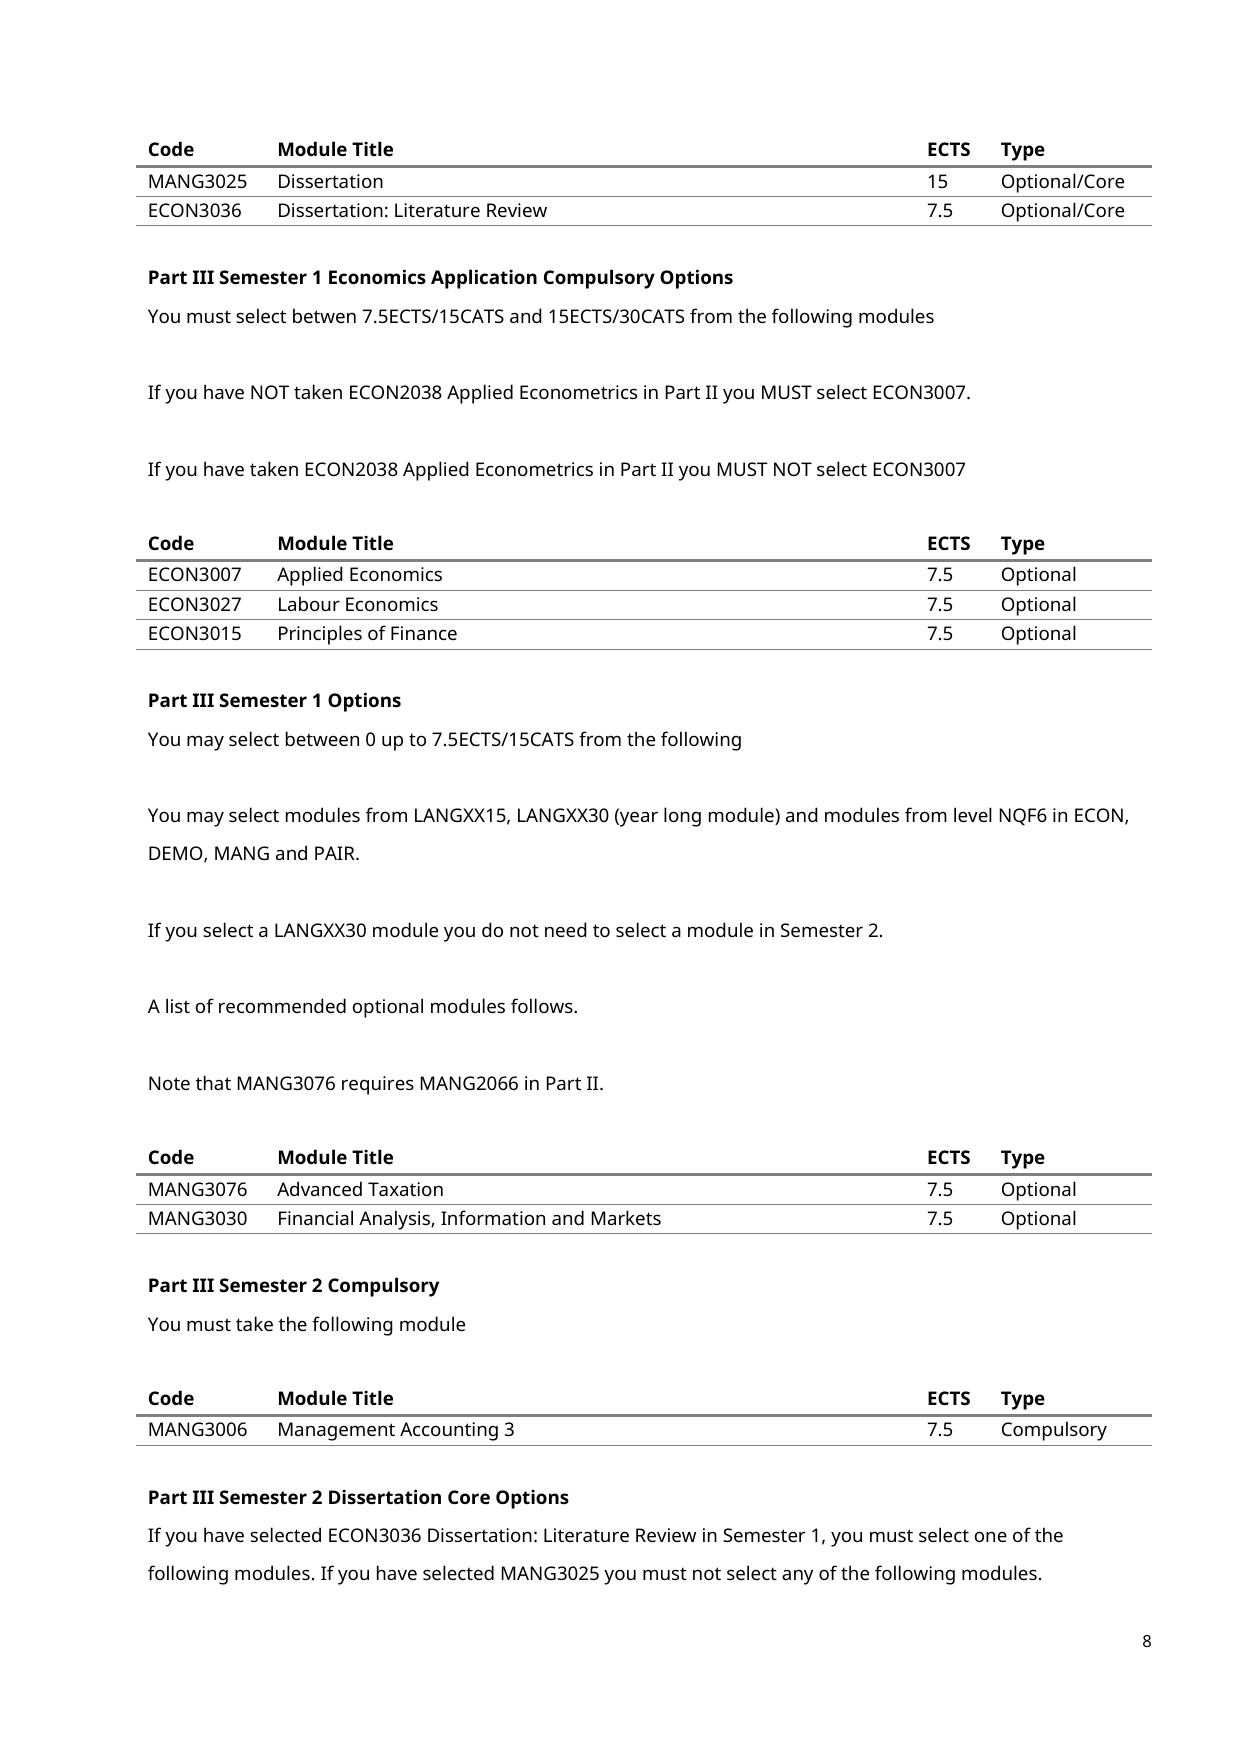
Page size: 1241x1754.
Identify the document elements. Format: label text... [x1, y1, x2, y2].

table_cell 7.5 [916, 1205, 989, 1233]
table_cell Part III Semester 2 Compulsory You must take the following module [136, 1234, 1152, 1385]
table_cell 7.5 [916, 197, 989, 225]
table_cell 7.5 [916, 1417, 989, 1445]
table_cell Principles of Finance [266, 620, 916, 648]
table_cell Advanced Taxation [266, 1176, 916, 1204]
table_cell MANG3076 [136, 1176, 266, 1204]
table_cell Optional/Core [989, 168, 1152, 196]
table_cell Management Accounting 3 [266, 1417, 916, 1445]
table_cell Module Title [266, 530, 916, 558]
table_cell Labour Economics [266, 591, 916, 619]
table_cell Code [136, 137, 266, 165]
table_cell Code [136, 1145, 266, 1173]
table_cell [136, 99, 1152, 137]
table_cell Type [989, 530, 1152, 558]
table_cell 7.5 [916, 591, 989, 619]
table_cell ECON3015 [136, 620, 266, 648]
table_cell Code [136, 530, 266, 558]
table_cell ECTS [916, 1145, 989, 1173]
table_cell Code [136, 1385, 266, 1413]
table_cell Optional [989, 1176, 1152, 1204]
table_cell 7.5 [916, 1176, 989, 1204]
table_cell Dissertation: Literature Review [266, 197, 916, 225]
table_cell MANG3006 [136, 1417, 266, 1445]
table_cell Module Title [266, 1385, 916, 1413]
table_cell Optional [989, 620, 1152, 648]
table_cell 7.5 [916, 562, 989, 590]
table_cell Type [989, 137, 1152, 165]
table_cell MANG3030 [136, 1205, 266, 1233]
table_cell Compulsory [989, 1417, 1152, 1445]
table_cell Applied Economics [266, 562, 916, 590]
table_cell Module Title [266, 1145, 916, 1173]
table_cell Optional [989, 562, 1152, 590]
table_cell ECTS [916, 137, 989, 165]
table_cell ECON3007 [136, 562, 266, 590]
table_cell ECTS [916, 530, 989, 558]
table_cell Type [989, 1385, 1152, 1413]
table_cell Optional/Core [989, 197, 1152, 225]
table_cell ECTS [916, 1385, 989, 1413]
table_cell Type [989, 1145, 1152, 1173]
table_cell 15 [916, 168, 989, 196]
table_cell Module Title [266, 137, 916, 165]
table_cell Optional [989, 591, 1152, 619]
table_cell Optional [989, 1205, 1152, 1233]
table_cell Part III Semester 1 Economics Application Compulsory Options You must select betwen 7.5ECTS/15CATS and 15ECTS/30CATS from the following modules If you have NOT taken ECON2038 Applied Econometrics in Part II you MUST select ECON3007. If you have taken ECON2038 Applied Econometrics in Part II you MUST NOT select ECON3007 [136, 226, 1152, 530]
table_cell Financial Analysis, Information and Markets [266, 1205, 916, 1233]
table_cell Dissertation [266, 168, 916, 196]
table_cell MANG3025 [136, 168, 266, 196]
table_cell 7.5 [916, 620, 989, 648]
table_cell Part III Semester 2 Dissertation Core Options If you have selected ECON3036 Dissertation: Literature Review in Semester 1, you must select one of the following modules. If you have selected MANG3025 you must not select any of the following modules. [136, 1446, 1152, 1624]
table_cell ECON3027 [136, 591, 266, 619]
table_cell Part III Semester 1 Options You may select between 0 up to 7.5ECTS/15CATS from the following You may select modules from LANGXX15, LANGXX30 (year long module) and modules from level NQF6 in ECON, DEMO, MANG and PAIR. If you select a LANGXX30 module you do not need to select a module in Semester 2. A list of recommended optional modules follows. Note that MANG3076 requires MANG2066 in Part II. [136, 650, 1152, 1144]
table_cell ECON3036 [136, 197, 266, 225]
